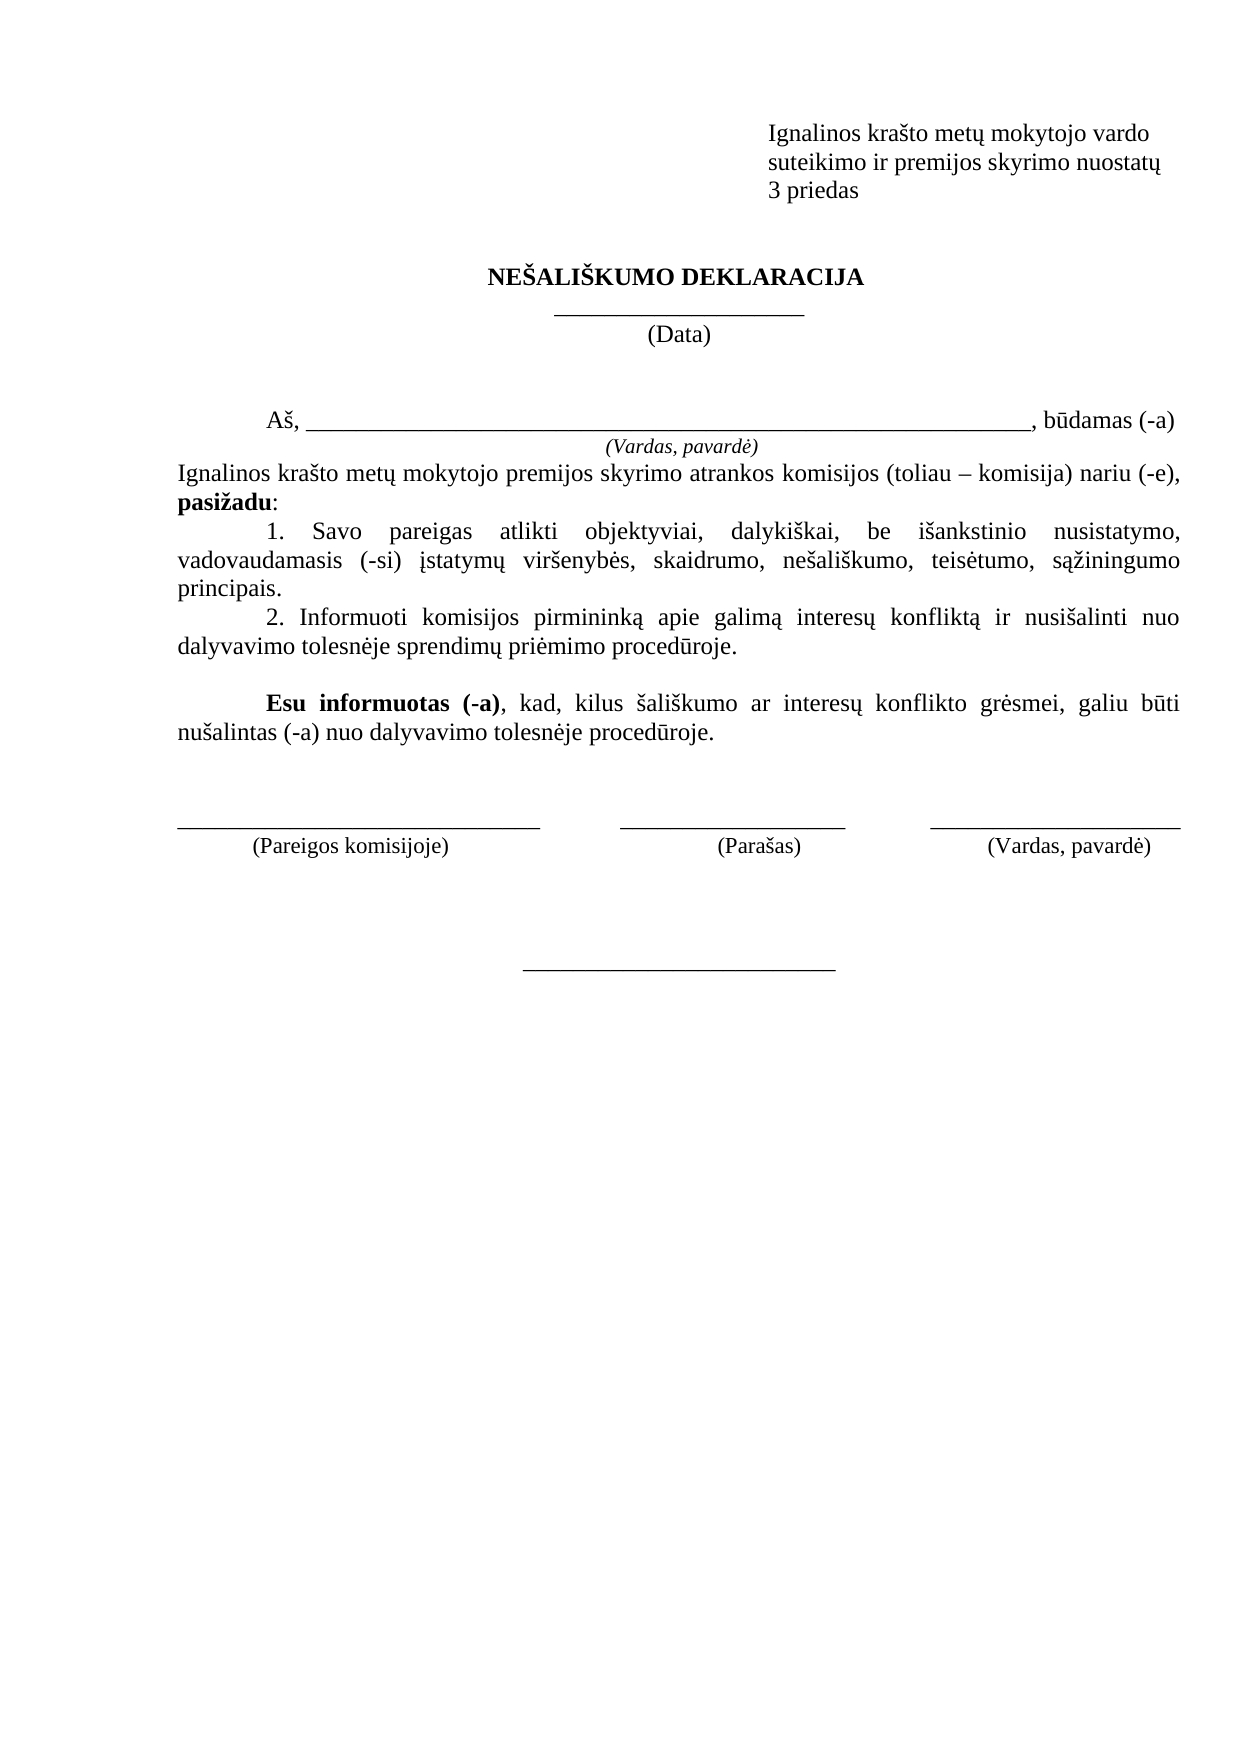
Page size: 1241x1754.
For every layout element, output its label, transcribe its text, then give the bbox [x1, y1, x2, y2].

text 3 priedas [768, 176, 1181, 204]
text Esu informuotas (-a), kad, kilus šališkumo ar interesų konflikto grėsmei, galiu būti nušalintas (-a) nuo dalyvavimo tolesnėje procedūroje. [177, 688, 1181, 746]
text Ignalinos krašto metų mokytojo vardo [768, 118, 1181, 147]
text (Pareigos komisijoje) (Parašas) (Vardas, pavardė) [177, 832, 1181, 858]
text (Data) [177, 319, 1181, 348]
text _________________________ [177, 945, 1181, 973]
text 1. Savo pareigas atlikti objektyviai, dalykiškai, be išankstinio nusistatymo, vadovaudamasis (-si) įstatymų viršenybės, skaidrumo, nešališkumo, teisėtumo, sąžiningumo principais. [177, 516, 1181, 602]
text (Vardas, pavardė) [177, 434, 1181, 458]
text Aš, __________________________________________________________, būdamas (-a) [177, 406, 1181, 434]
text _____________________________ __________________ ____________________ [177, 803, 1181, 832]
text NEŠALIŠKUMO DEKLARACIJA [177, 262, 1181, 291]
text ____________________ [177, 291, 1181, 319]
text 2. Informuoti komisijos pirmininką apie galimą interesų konfliktą ir nusišalinti nuo dalyvavimo tolesnėje sprendimų priėmimo procedūroje. [177, 602, 1181, 660]
text suteikimo ir premijos skyrimo nuostatų [768, 147, 1181, 176]
text Ignalinos krašto metų mokytojo premijos skyrimo atrankos komisijos (toliau – komisija) nariu (-e), pasižadu: [177, 458, 1181, 516]
